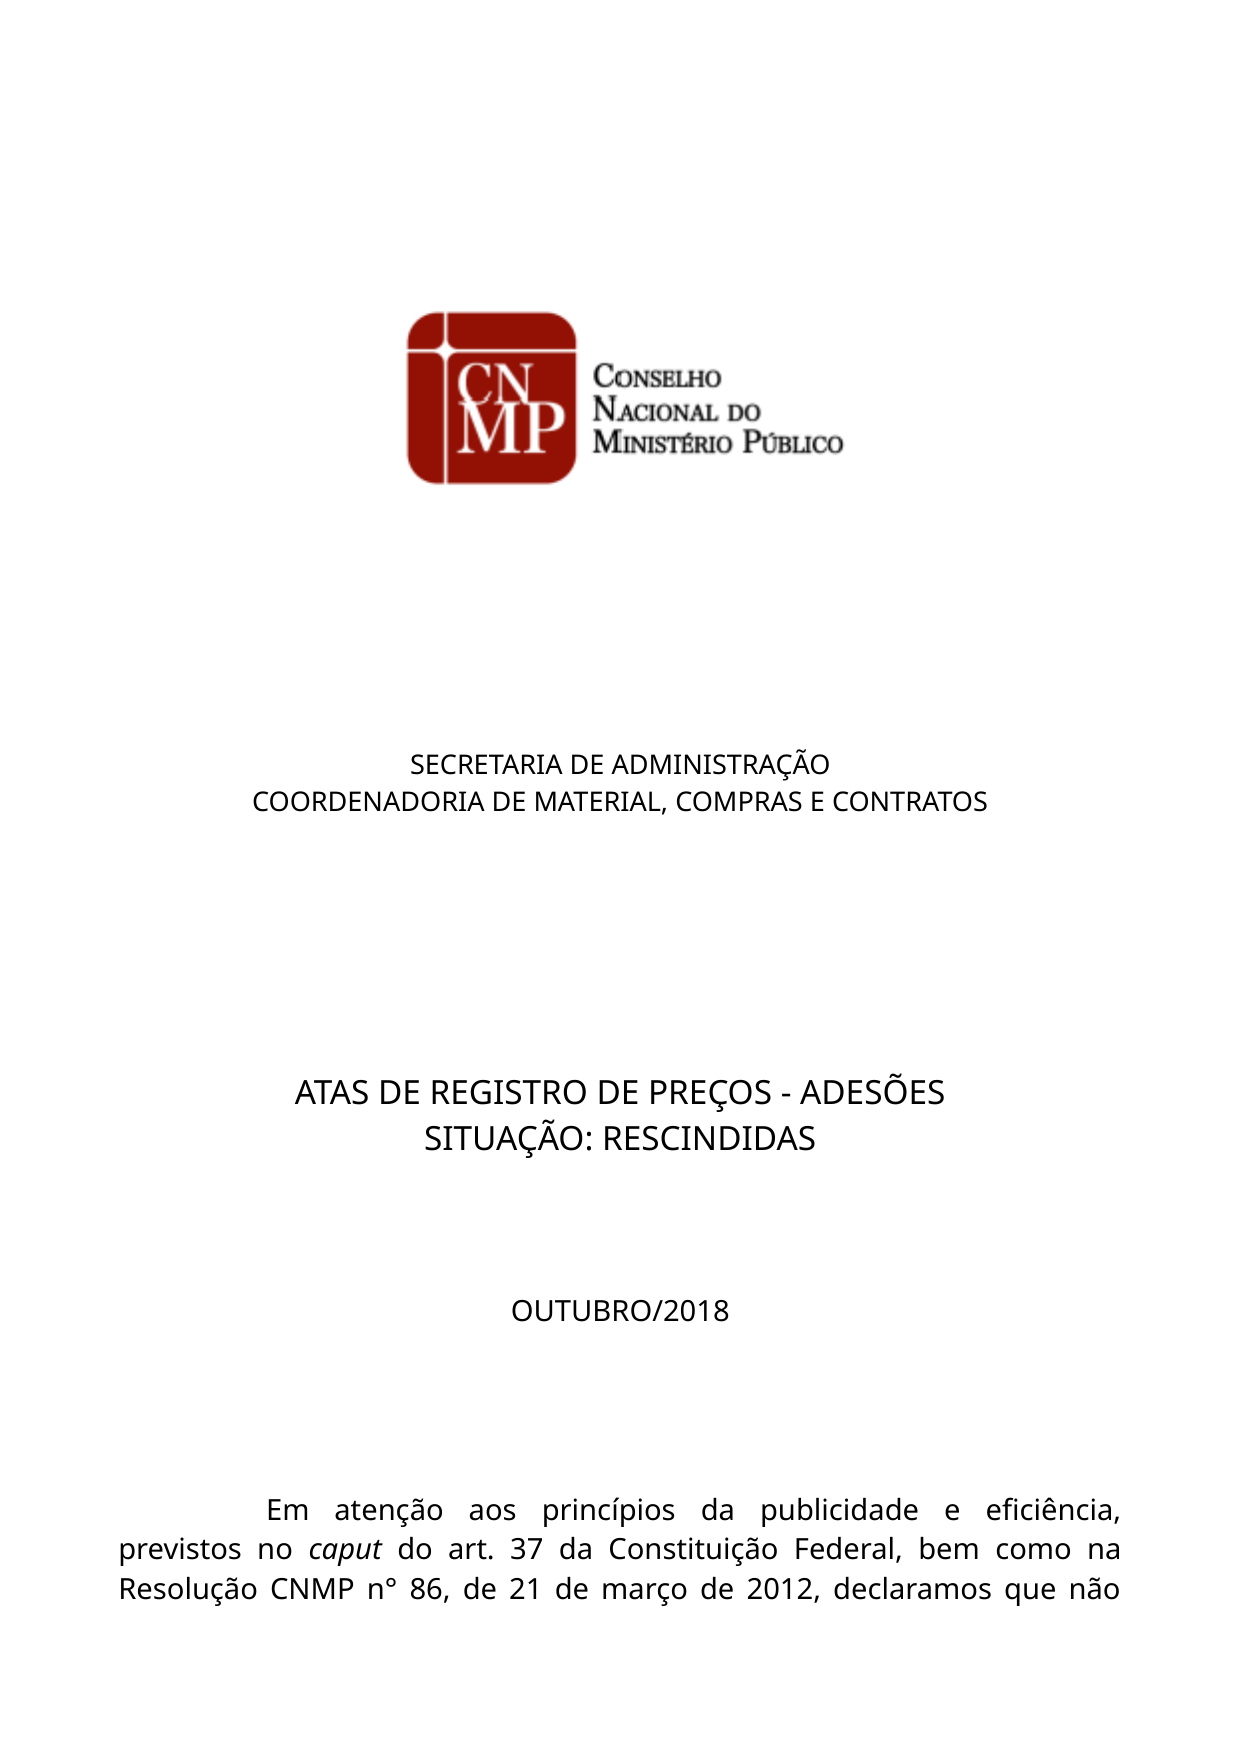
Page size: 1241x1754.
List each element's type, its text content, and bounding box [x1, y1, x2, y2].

text OUTUBRO/2018 [118, 1290, 1122, 1330]
text SECRETARIA DE ADMINISTRAÇÃO [118, 746, 1122, 782]
text ATAS DE REGISTRO DE PREÇOS - ADESÕES [118, 1069, 1122, 1114]
text COORDENADORIA DE MATERIAL, COMPRAS E CONTRATOS [118, 782, 1122, 819]
text SITUAÇÃO: RESCINDIDAS [118, 1114, 1122, 1160]
text Em atenção aos princípios da publicidade e eficiência, previstos no caput do art. 37 da Constituição Federal, bem como na Resolução CNMP n° 86, de 21 de março de 2012, declaramos que não [118, 1489, 1122, 1608]
